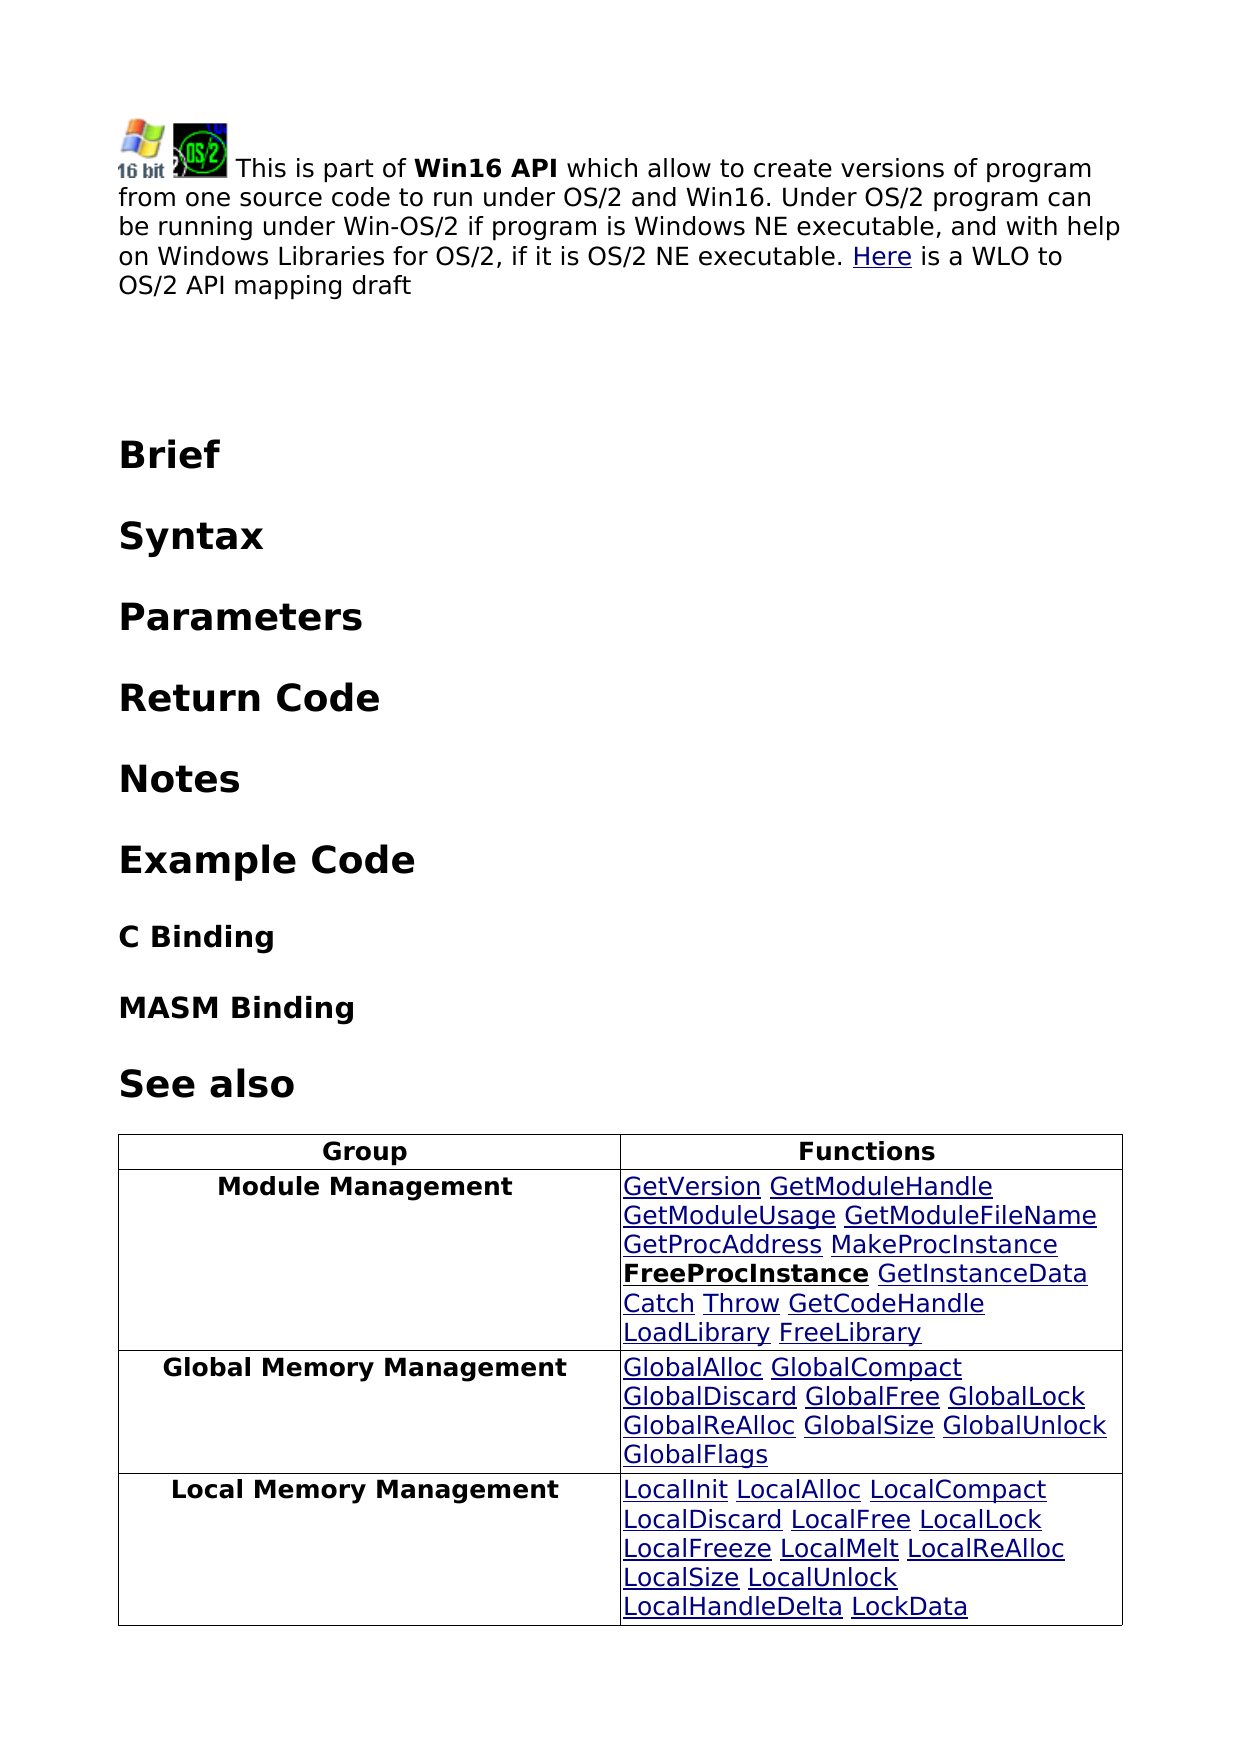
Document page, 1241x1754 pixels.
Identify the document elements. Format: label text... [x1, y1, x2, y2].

subtitle Parameters [118, 596, 1122, 639]
table_header Group [119, 1135, 620, 1169]
subtitle Example Code [118, 839, 1122, 883]
subtitle See also [118, 1063, 1122, 1107]
subtitle Syntax [118, 514, 1122, 558]
subtitle Return Code [118, 677, 1122, 720]
table_header Functions [621, 1135, 1122, 1169]
table_cell Module Management [119, 1170, 620, 1350]
table_cell GetVersion GetModuleHandle GetModuleUsage GetModuleFileName GetProcAddress MakeProcInstance FreeProcInstance GetInstanceData Catch Throw GetCodeHandle LoadLibrary FreeLibrary [621, 1170, 1122, 1350]
picture [118, 118, 166, 178]
table_cell Local Memory Management [119, 1474, 620, 1624]
table_cell GlobalAlloc GlobalCompact GlobalDiscard GlobalFree GlobalLock GlobalReAlloc GlobalSize GlobalUnlock GlobalFlags [621, 1351, 1122, 1473]
table_cell LocalInit LocalAlloc LocalCompact LocalDiscard LocalFree LocalLock LocalFreeze LocalMelt LocalReAlloc LocalSize LocalUnlock LocalHandleDelta LockData [621, 1474, 1122, 1624]
subtitle MASM Binding [118, 992, 1122, 1026]
text This is part of Win16 API which allow to create versions of program from one source code to run under OS/2 and Win16. Under OS/2 program can be running under Win-OS/2 if program is Windows NE executable, and with help on Windows Libraries for OS/2, if it is OS/2 NE executable. Here is a WLO to OS/2 API mapping draft [118, 118, 1122, 300]
subtitle C Binding [118, 920, 1122, 954]
subtitle Brief [118, 433, 1122, 477]
picture [172, 122, 228, 178]
subtitle Notes [118, 758, 1122, 802]
table_cell Global Memory Management [119, 1351, 620, 1473]
